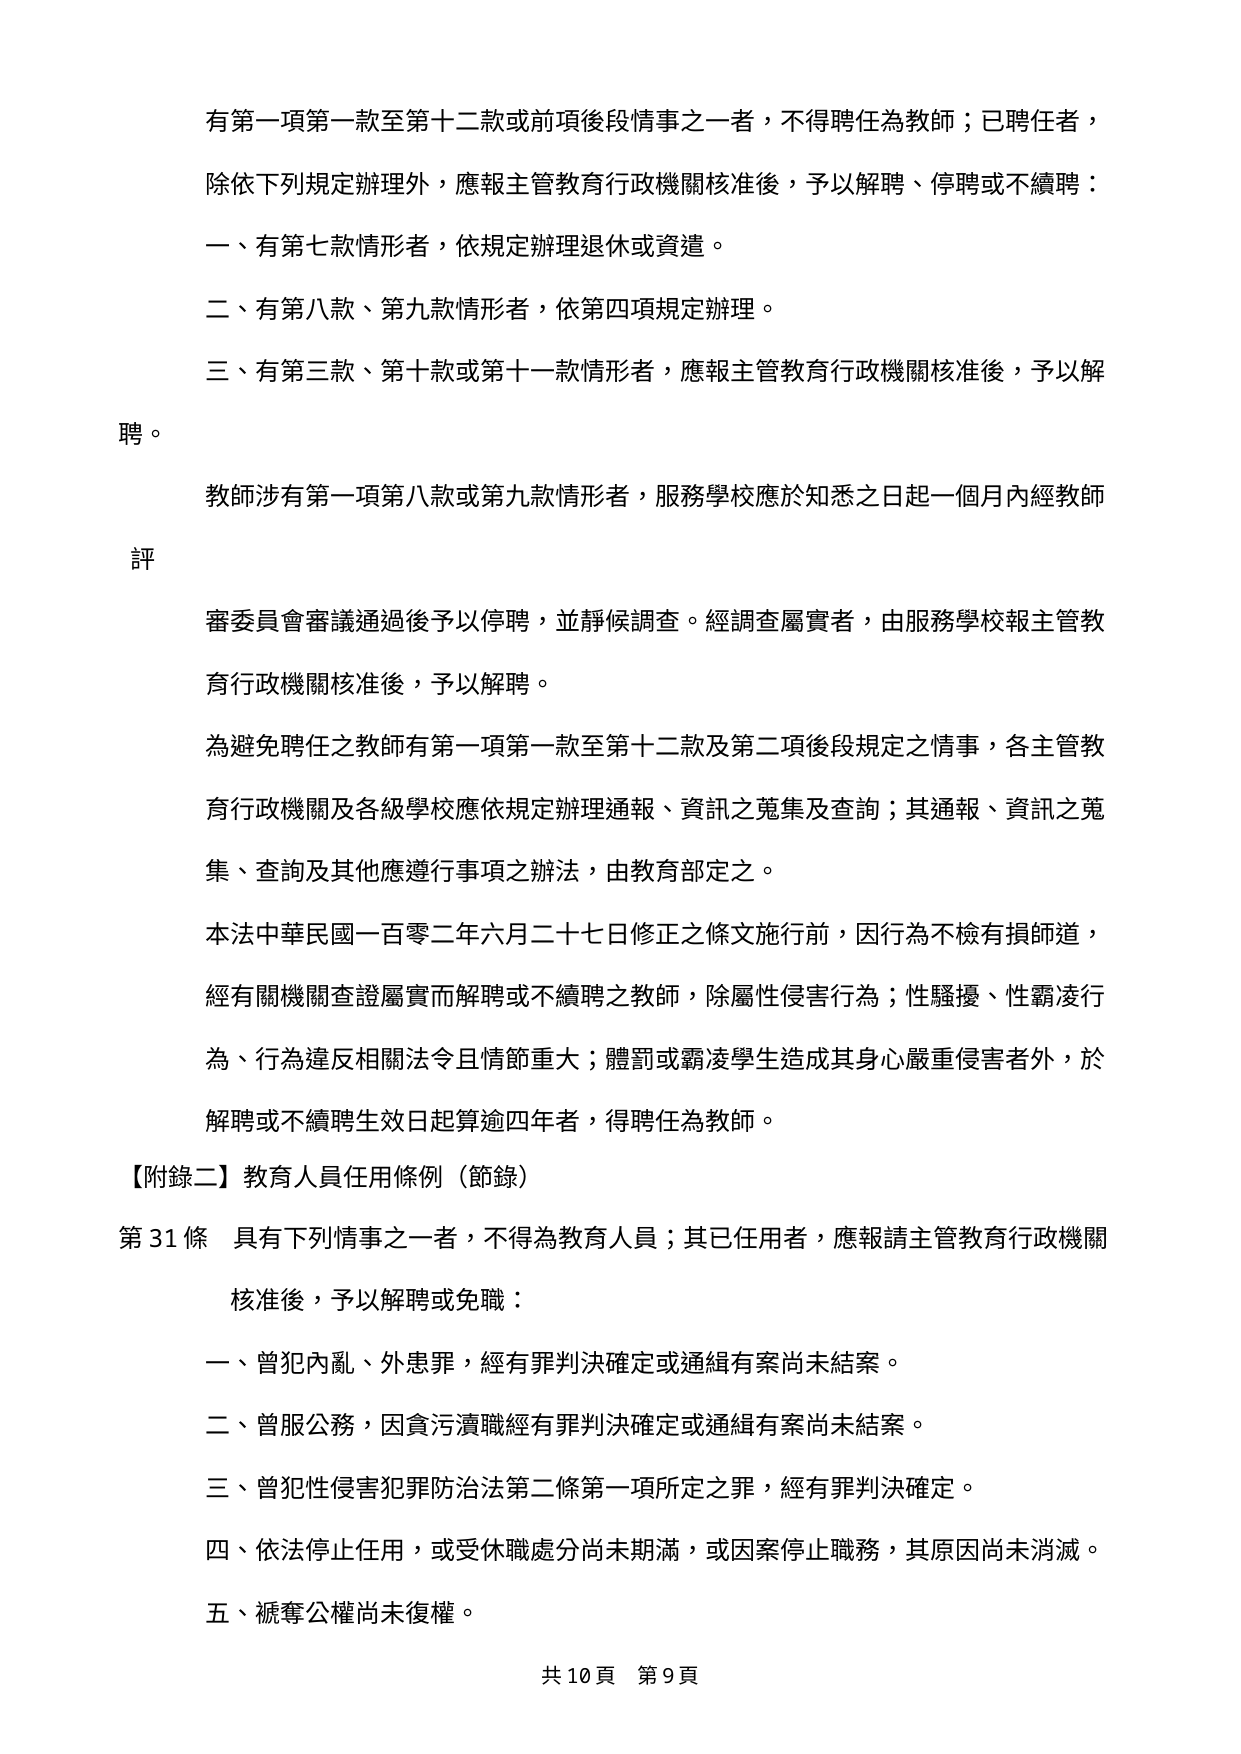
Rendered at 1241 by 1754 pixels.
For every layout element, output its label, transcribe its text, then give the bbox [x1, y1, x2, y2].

text 二、曾服公務，因貪污瀆職經有罪判決確定或通緝有案尚未結案。 [118, 1382, 1122, 1445]
text 二、有第八款、第九款情形者，依第四項規定辦理。 [118, 266, 1122, 328]
text 有第一項第一款至第十二款或前項後段情事之一者，不得聘任為教師；已聘任者，除依下列規定辦理外，應報主管教育行政機關核准後，予以解聘、停聘或不續聘： [206, 78, 1122, 203]
text 一、有第七款情形者，依規定辦理退休或資遣。 [118, 203, 1122, 266]
text 本法中華民國一百零二年六月二十七日修正之條文施行前，因行為不檢有損師道，經有關機關查證屬實而解聘或不續聘之教師，除屬性侵害行為；性騷擾、性霸凌行為、行為違反相關法令且情節重大；體罰或霸凌學生造成其身心嚴重侵害者外，於解聘或不續聘生效日起算逾四年者，得聘任為教師。 [206, 891, 1122, 1141]
text 審委員會審議通過後予以停聘，並靜候調查。經調查屬實者，由服務學校報主管教育行政機關核准後，予以解聘。 [206, 578, 1122, 703]
text 教師涉有第一項第八款或第九款情形者，服務學校應於知悉之日起一個月內經教師評 [131, 453, 1122, 578]
text 五、褫奪公權尚未復權。 [118, 1570, 1122, 1632]
text 一、曾犯內亂、外患罪，經有罪判決確定或通緝有案尚未結案。 [118, 1320, 1122, 1382]
text 四、依法停止任用，或受休職處分尚未期滿，或因案停止職務，其原因尚未消滅。 [118, 1507, 1122, 1570]
text 【附錄二】教育人員任用條例（節錄） [118, 1153, 1122, 1195]
text 為避免聘任之教師有第一項第一款至第十二款及第二項後段規定之情事，各主管教育行政機關及各級學校應依規定辦理通報、資訊之蒐集及查詢；其通報、資訊之蒐集、查詢及其他應遵行事項之辦法，由教育部定之。 [206, 703, 1122, 891]
text 三、曾犯性侵害犯罪防治法第二條第一項所定之罪，經有罪判決確定。 [118, 1445, 1122, 1507]
text 三、有第三款、第十款或第十一款情形者，應報主管教育行政機關核准後，予以解聘。 [118, 328, 1122, 453]
text 第31條 具有下列情事之一者，不得為教育人員；其已任用者，應報請主管教育行政機關核准後，予以解聘或免職： [118, 1195, 1122, 1320]
